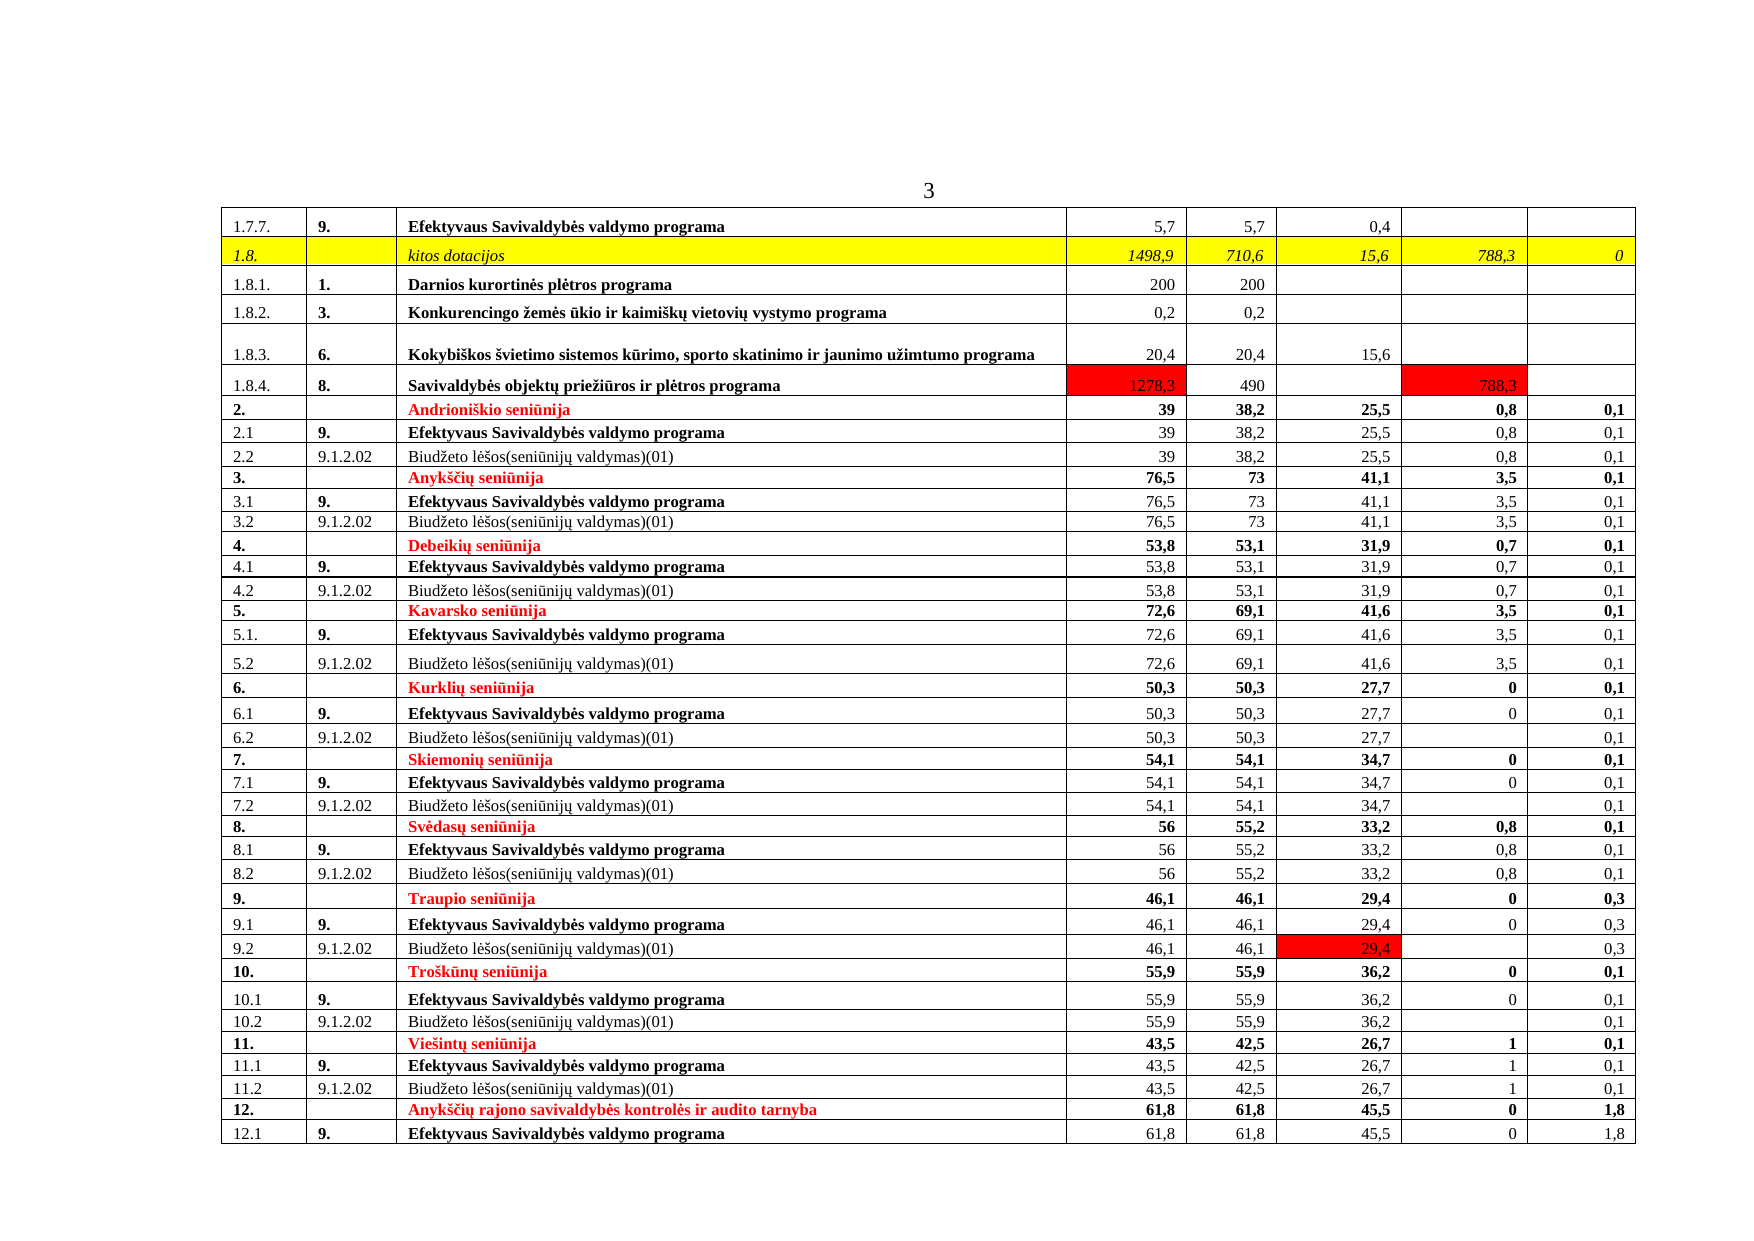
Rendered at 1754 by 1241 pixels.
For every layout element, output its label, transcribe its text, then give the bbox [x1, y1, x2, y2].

table_cell 9. [307, 621, 396, 643]
table_cell 55,9 [1187, 1010, 1276, 1031]
table_cell 0 [1402, 909, 1527, 934]
table_cell [1528, 266, 1635, 293]
table_cell 3,5 [1402, 489, 1527, 511]
table_cell 27,7 [1277, 674, 1401, 697]
table_cell Troškūnų seniūnija [397, 959, 1066, 981]
table_cell 0,1 [1528, 512, 1635, 531]
table_cell 50,3 [1067, 724, 1186, 747]
table_cell [1402, 1010, 1527, 1031]
table_cell [1528, 208, 1635, 236]
table_cell 9.1.2.02 [307, 512, 396, 531]
table_cell 41,6 [1277, 601, 1401, 620]
table_cell 9.1.2.02 [307, 860, 396, 883]
table_cell [307, 748, 396, 768]
table_cell 46,1 [1067, 935, 1186, 958]
table_cell [1277, 295, 1401, 322]
table_cell 0,3 [1528, 935, 1635, 958]
table_cell 29,4 [1277, 884, 1401, 908]
table_cell 9. [307, 982, 396, 1009]
table_cell 45,5 [1277, 1099, 1401, 1119]
table_cell 42,5 [1187, 1032, 1276, 1053]
table_cell 1.8.2. [222, 295, 306, 322]
table_cell 0,1 [1528, 748, 1635, 768]
table_cell 33,2 [1277, 816, 1401, 836]
table_cell 200 [1187, 266, 1276, 293]
table_cell 53,1 [1187, 556, 1276, 576]
table_cell [1402, 935, 1527, 958]
table_cell 36,2 [1277, 1010, 1401, 1031]
table_cell [1528, 324, 1635, 364]
table_cell 55,9 [1067, 982, 1186, 1009]
table_cell 9. [307, 698, 396, 723]
table_cell Biudžeto lėšos(seniūnijų valdymas)(01) [397, 1010, 1066, 1031]
table_cell 1.7.7. [222, 208, 306, 236]
table_cell 11.2 [222, 1076, 306, 1098]
table_cell 3,5 [1402, 467, 1527, 487]
table_cell [1402, 266, 1527, 293]
table_cell [1402, 724, 1527, 747]
table_cell 69,1 [1187, 645, 1276, 673]
table_cell 3,5 [1402, 512, 1527, 531]
table_cell 3,5 [1402, 621, 1527, 643]
table_cell 55,2 [1187, 816, 1276, 836]
table_cell 0,8 [1402, 860, 1527, 883]
table_cell 0,8 [1402, 396, 1527, 419]
table_cell 200 [1067, 266, 1186, 293]
table_cell [1528, 365, 1635, 395]
table_cell 43,5 [1067, 1076, 1186, 1098]
table_cell 9.1.2.02 [307, 935, 396, 958]
table_cell 0,1 [1528, 724, 1635, 747]
table_cell Biudžeto lėšos(seniūnijų valdymas)(01) [397, 443, 1066, 466]
table_cell 6.2 [222, 724, 306, 747]
table_cell 0 [1402, 1120, 1527, 1143]
table_cell 0,1 [1528, 467, 1635, 487]
table_cell 0 [1402, 770, 1527, 792]
table_cell 76,5 [1067, 467, 1186, 487]
table_cell 39 [1067, 420, 1186, 442]
table_cell 5.1. [222, 621, 306, 643]
table_cell 53,1 [1187, 532, 1276, 554]
table_cell 41,1 [1277, 467, 1401, 487]
table_cell 33,2 [1277, 860, 1401, 883]
table_cell Darnios kurortinės plėtros programa [397, 266, 1066, 293]
table_cell [1402, 295, 1527, 322]
table_cell Kurklių seniūnija [397, 674, 1066, 697]
table_cell 0,1 [1528, 674, 1635, 697]
table_cell 3. [222, 467, 306, 487]
table_cell 26,7 [1277, 1032, 1401, 1053]
table_cell 53,8 [1067, 556, 1186, 576]
table_cell 0,7 [1402, 578, 1527, 600]
table_cell 0,8 [1402, 837, 1527, 859]
table_cell Biudžeto lėšos(seniūnijų valdymas)(01) [397, 645, 1066, 673]
table_cell 10.2 [222, 1010, 306, 1031]
table_cell 39 [1067, 443, 1186, 466]
table_cell 36,2 [1277, 959, 1401, 981]
table_cell 1,8 [1528, 1120, 1635, 1143]
table_cell 20,4 [1187, 324, 1276, 364]
table_cell Traupio seniūnija [397, 884, 1066, 908]
table_cell 6. [222, 674, 306, 697]
table_cell [307, 1099, 396, 1119]
table_cell 46,1 [1187, 935, 1276, 958]
table_cell Debeikių seniūnija [397, 532, 1066, 554]
table_cell 0,1 [1528, 532, 1635, 554]
table_cell 11. [222, 1032, 306, 1053]
table_cell 27,7 [1277, 698, 1401, 723]
table_cell 39 [1067, 396, 1186, 419]
table_cell 15,6 [1277, 237, 1401, 264]
table_cell Efektyvaus Savivaldybės valdymo programa [397, 420, 1066, 442]
table_cell 9.2 [222, 935, 306, 958]
table_cell 76,5 [1067, 512, 1186, 531]
table_cell [307, 237, 396, 264]
table_cell 0,1 [1528, 556, 1635, 576]
table_cell 0 [1528, 237, 1635, 264]
table_cell 0 [1402, 698, 1527, 723]
table_cell 46,1 [1187, 884, 1276, 908]
table_cell 9. [307, 1120, 396, 1143]
table_cell [307, 601, 396, 620]
table_cell 45,5 [1277, 1120, 1401, 1143]
table_cell 7.1 [222, 770, 306, 792]
table_cell 31,9 [1277, 556, 1401, 576]
table_cell 2. [222, 396, 306, 419]
table_cell Efektyvaus Savivaldybės valdymo programa [397, 1054, 1066, 1075]
table_cell 0,1 [1528, 770, 1635, 792]
table_cell 1498,9 [1067, 237, 1186, 264]
table_cell 1278,3 [1067, 365, 1186, 395]
table_cell 4.2 [222, 578, 306, 600]
table_cell Efektyvaus Savivaldybės valdymo programa [397, 698, 1066, 723]
table_cell [307, 396, 396, 419]
table_cell 42,5 [1187, 1054, 1276, 1075]
table_cell 31,9 [1277, 532, 1401, 554]
table_cell 34,7 [1277, 793, 1401, 815]
table_cell 9. [307, 208, 396, 236]
table_cell 5.2 [222, 645, 306, 673]
table_cell [1277, 365, 1401, 395]
table_cell 55,9 [1067, 959, 1186, 981]
table_cell 0,1 [1528, 982, 1635, 1009]
table_cell 41,6 [1277, 621, 1401, 643]
table_cell 41,6 [1277, 645, 1401, 673]
table_cell 56 [1067, 816, 1186, 836]
table_cell 0,7 [1402, 556, 1527, 576]
table_cell 0,3 [1528, 909, 1635, 934]
table_cell 0,8 [1402, 816, 1527, 836]
table_cell 12. [222, 1099, 306, 1119]
table_cell [1277, 266, 1401, 293]
table_cell 72,6 [1067, 621, 1186, 643]
table_cell 0,1 [1528, 489, 1635, 511]
table_cell Kokybiškos švietimo sistemos kūrimo, sporto skatinimo ir jaunimo užimtumo programa [397, 324, 1066, 364]
table_cell 1.8.1. [222, 266, 306, 293]
table_cell 50,3 [1187, 698, 1276, 723]
table_cell 55,9 [1187, 959, 1276, 981]
table_cell 0,1 [1528, 860, 1635, 883]
table_cell 7.2 [222, 793, 306, 815]
table_cell 5,7 [1187, 208, 1276, 236]
table_cell 50,3 [1187, 674, 1276, 697]
table_cell 0,1 [1528, 601, 1635, 620]
table_cell 8. [307, 365, 396, 395]
table_cell 69,1 [1187, 601, 1276, 620]
table_cell 3.2 [222, 512, 306, 531]
table_cell 72,6 [1067, 601, 1186, 620]
table_cell Viešintų seniūnija [397, 1032, 1066, 1053]
table_cell [307, 674, 396, 697]
table_cell Biudžeto lėšos(seniūnijų valdymas)(01) [397, 935, 1066, 958]
table_cell 0,8 [1402, 443, 1527, 466]
table_cell 9.1.2.02 [307, 793, 396, 815]
table_cell 0,2 [1067, 295, 1186, 322]
table_cell 73 [1187, 512, 1276, 531]
table_cell 8.2 [222, 860, 306, 883]
table_cell 72,6 [1067, 645, 1186, 673]
table_cell 1.8. [222, 237, 306, 264]
table_cell Efektyvaus Savivaldybės valdymo programa [397, 208, 1066, 236]
table_cell 9. [307, 420, 396, 442]
table_cell 50,3 [1067, 698, 1186, 723]
table_cell 55,2 [1187, 837, 1276, 859]
table_cell [1402, 208, 1527, 236]
table_cell 34,7 [1277, 770, 1401, 792]
table_cell 55,9 [1187, 982, 1276, 1009]
table_cell Efektyvaus Savivaldybės valdymo programa [397, 982, 1066, 1009]
table_cell 54,1 [1187, 770, 1276, 792]
table_cell 12.1 [222, 1120, 306, 1143]
table_cell [307, 467, 396, 487]
table_cell 6.1 [222, 698, 306, 723]
table_cell 73 [1187, 489, 1276, 511]
table_cell 9.1.2.02 [307, 645, 396, 673]
table_cell 10.1 [222, 982, 306, 1009]
table_cell 46,1 [1067, 884, 1186, 908]
table_cell 3.1 [222, 489, 306, 511]
table_cell Biudžeto lėšos(seniūnijų valdymas)(01) [397, 1076, 1066, 1098]
table_cell 788,3 [1402, 365, 1527, 395]
table_cell 56 [1067, 860, 1186, 883]
table_cell 41,1 [1277, 512, 1401, 531]
table_cell 36,2 [1277, 982, 1401, 1009]
table_cell 34,7 [1277, 748, 1401, 768]
table_cell 46,1 [1187, 909, 1276, 934]
table_cell 76,5 [1067, 489, 1186, 511]
table_cell 3. [307, 295, 396, 322]
table_cell Anykščių seniūnija [397, 467, 1066, 487]
table_cell 73 [1187, 467, 1276, 487]
table_cell Konkurencingo žemės ūkio ir kaimiškų vietovių vystymo programa [397, 295, 1066, 322]
table_cell 1. [307, 266, 396, 293]
table_cell kitos dotacijos [397, 237, 1066, 264]
table_cell 25,5 [1277, 443, 1401, 466]
table_cell Svėdasų seniūnija [397, 816, 1066, 836]
table_cell 8.1 [222, 837, 306, 859]
table_cell [307, 884, 396, 908]
table_cell Efektyvaus Savivaldybės valdymo programa [397, 770, 1066, 792]
table_cell 0,1 [1528, 816, 1635, 836]
table_cell Biudžeto lėšos(seniūnijų valdymas)(01) [397, 512, 1066, 531]
table_cell 53,8 [1067, 578, 1186, 600]
table_cell 50,3 [1067, 674, 1186, 697]
table_cell 54,1 [1067, 770, 1186, 792]
table_cell 0 [1402, 982, 1527, 1009]
table_cell 54,1 [1187, 793, 1276, 815]
table_cell 20,4 [1067, 324, 1186, 364]
table_cell 2.2 [222, 443, 306, 466]
table_cell 0,1 [1528, 621, 1635, 643]
table_cell [307, 1032, 396, 1053]
table_cell 9. [307, 489, 396, 511]
table_cell Biudžeto lėšos(seniūnijų valdymas)(01) [397, 860, 1066, 883]
table_cell 1.8.4. [222, 365, 306, 395]
table_cell 1 [1402, 1054, 1527, 1075]
table_cell 1,8 [1528, 1099, 1635, 1119]
table_cell Skiemonių seniūnija [397, 748, 1066, 768]
table_cell 0,1 [1528, 1076, 1635, 1098]
table_cell 1.8.3. [222, 324, 306, 364]
table_cell 42,5 [1187, 1076, 1276, 1098]
table_cell 56 [1067, 837, 1186, 859]
table_cell 0 [1402, 748, 1527, 768]
table_cell 0,1 [1528, 959, 1635, 981]
table_cell 11.1 [222, 1054, 306, 1075]
table_cell Savivaldybės objektų priežiūros ir plėtros programa [397, 365, 1066, 395]
table_cell 5,7 [1067, 208, 1186, 236]
table_cell 9. [307, 1054, 396, 1075]
table_cell 26,7 [1277, 1076, 1401, 1098]
table_cell 61,8 [1187, 1120, 1276, 1143]
table_cell [1528, 295, 1635, 322]
table_cell Efektyvaus Savivaldybės valdymo programa [397, 621, 1066, 643]
table_cell 54,1 [1187, 748, 1276, 768]
table_cell 710,6 [1187, 237, 1276, 264]
table_cell 1 [1402, 1076, 1527, 1098]
table_cell 69,1 [1187, 621, 1276, 643]
table_cell 9.1.2.02 [307, 443, 396, 466]
table_cell 61,8 [1187, 1099, 1276, 1119]
table_cell 0 [1402, 1099, 1527, 1119]
table_cell 55,2 [1187, 860, 1276, 883]
table_cell 29,4 [1277, 909, 1401, 934]
table_cell 38,2 [1187, 396, 1276, 419]
table_cell 41,1 [1277, 489, 1401, 511]
table_cell Kavarsko seniūnija [397, 601, 1066, 620]
table_cell Anykščių rajono savivaldybės kontrolės ir audito tarnyba [397, 1099, 1066, 1119]
table_cell 8. [222, 816, 306, 836]
table_cell 0,1 [1528, 698, 1635, 723]
table_cell 9. [222, 884, 306, 908]
table_cell 0,1 [1528, 443, 1635, 466]
table_cell 3,5 [1402, 645, 1527, 673]
table_cell 9. [307, 837, 396, 859]
table_cell 0 [1402, 674, 1527, 697]
table_cell 0,1 [1528, 1010, 1635, 1031]
table_cell 43,5 [1067, 1054, 1186, 1075]
table_cell 43,5 [1067, 1032, 1186, 1053]
table_cell Biudžeto lėšos(seniūnijų valdymas)(01) [397, 724, 1066, 747]
table_cell 0,4 [1277, 208, 1401, 236]
table_cell 61,8 [1067, 1120, 1186, 1143]
table_cell 4.1 [222, 556, 306, 576]
table_cell Efektyvaus Savivaldybės valdymo programa [397, 489, 1066, 511]
table_cell Efektyvaus Savivaldybės valdymo programa [397, 837, 1066, 859]
table_cell Efektyvaus Savivaldybės valdymo programa [397, 909, 1066, 934]
table_cell 0,1 [1528, 645, 1635, 673]
table_cell 3,5 [1402, 601, 1527, 620]
table_cell [1402, 324, 1527, 364]
table_cell 0,1 [1528, 793, 1635, 815]
table_cell Biudžeto lėšos(seniūnijų valdymas)(01) [397, 793, 1066, 815]
table_cell 50,3 [1187, 724, 1276, 747]
table_cell [1402, 793, 1527, 815]
table_cell 38,2 [1187, 443, 1276, 466]
table_cell 27,7 [1277, 724, 1401, 747]
table_cell 5. [222, 601, 306, 620]
table_cell 9.1.2.02 [307, 1076, 396, 1098]
table_cell 9.1.2.02 [307, 1010, 396, 1031]
table_cell 0,1 [1528, 578, 1635, 600]
table_cell 9. [307, 770, 396, 792]
table_cell 54,1 [1067, 793, 1186, 815]
table_cell 15,6 [1277, 324, 1401, 364]
table_cell 788,3 [1402, 237, 1527, 264]
table_cell 0,1 [1528, 1054, 1635, 1075]
table_cell 0,3 [1528, 884, 1635, 908]
table_cell 38,2 [1187, 420, 1276, 442]
table_cell 0,1 [1528, 420, 1635, 442]
table_cell 9. [307, 556, 396, 576]
table_cell 46,1 [1067, 909, 1186, 934]
table_cell 25,5 [1277, 420, 1401, 442]
table_cell 0,1 [1528, 396, 1635, 419]
table_cell 490 [1187, 365, 1276, 395]
table_cell [307, 816, 396, 836]
table_cell 2.1 [222, 420, 306, 442]
table_cell 0,7 [1402, 532, 1527, 554]
table_cell 53,1 [1187, 578, 1276, 600]
table_cell 54,1 [1067, 748, 1186, 768]
table_cell Biudžeto lėšos(seniūnijų valdymas)(01) [397, 578, 1066, 600]
table_cell 9. [307, 909, 396, 934]
table_cell 0,2 [1187, 295, 1276, 322]
table_cell [307, 959, 396, 981]
table_cell 10. [222, 959, 306, 981]
table_cell 61,8 [1067, 1099, 1186, 1119]
table_cell 55,9 [1067, 1010, 1186, 1031]
table_cell 1 [1402, 1032, 1527, 1053]
table_cell 26,7 [1277, 1054, 1401, 1075]
table_cell Efektyvaus Savivaldybės valdymo programa [397, 1120, 1066, 1143]
table_cell 6. [307, 324, 396, 364]
table_cell 7. [222, 748, 306, 768]
table_cell 9.1.2.02 [307, 724, 396, 747]
table_cell 29,4 [1277, 935, 1401, 958]
table_cell 0,8 [1402, 420, 1527, 442]
table_cell 33,2 [1277, 837, 1401, 859]
table_cell Efektyvaus Savivaldybės valdymo programa [397, 556, 1066, 576]
table_cell 0 [1402, 884, 1527, 908]
table_cell 9.1.2.02 [307, 578, 396, 600]
table_cell 4. [222, 532, 306, 554]
table_cell 0,1 [1528, 1032, 1635, 1053]
table_cell 25,5 [1277, 396, 1401, 419]
table_cell [307, 532, 396, 554]
table_cell 53,8 [1067, 532, 1186, 554]
table_cell 0,1 [1528, 837, 1635, 859]
table_cell 31,9 [1277, 578, 1401, 600]
table_cell Andrioniškio seniūnija [397, 396, 1066, 419]
table_cell 9.1 [222, 909, 306, 934]
table_cell 0 [1402, 959, 1527, 981]
